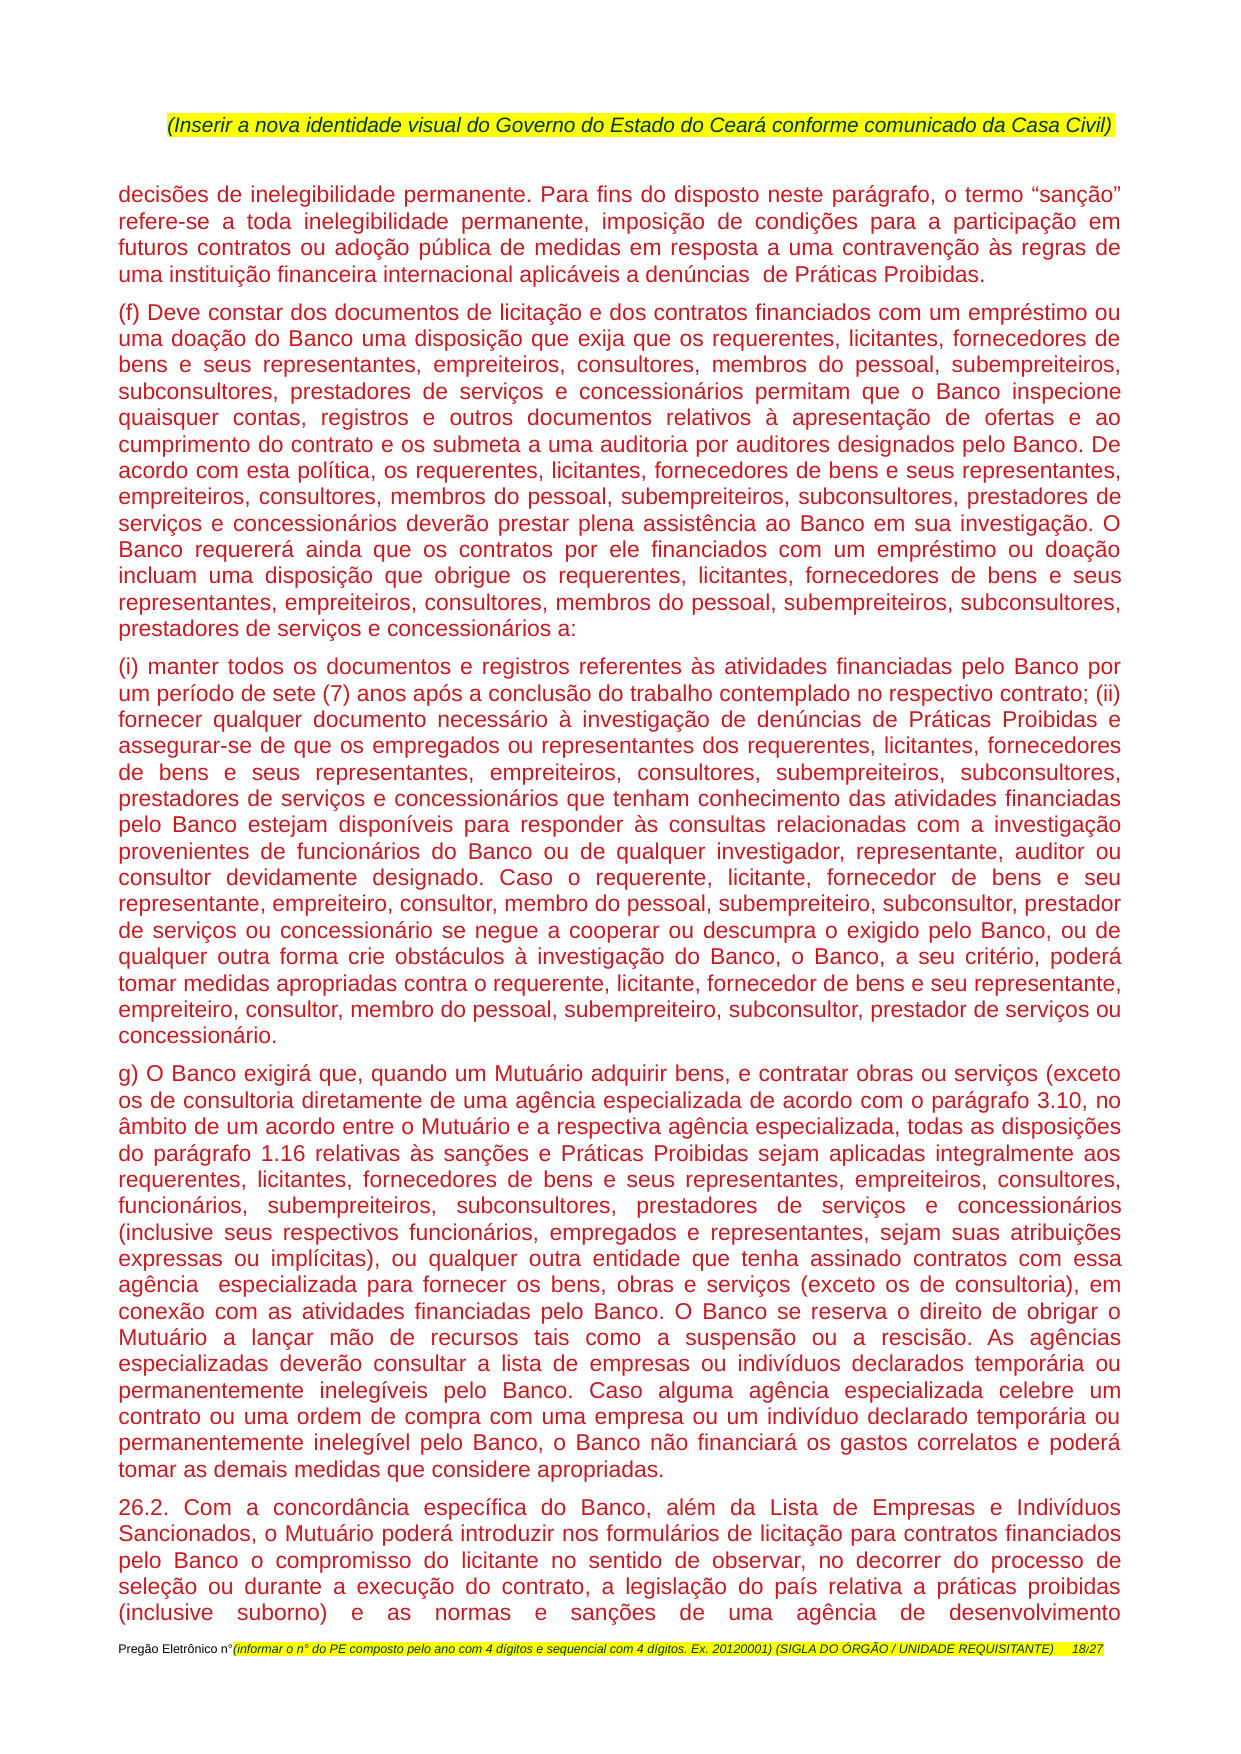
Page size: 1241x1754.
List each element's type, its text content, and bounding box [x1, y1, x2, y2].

text (i) manter todos os documentos e registros referentes às atividades financiadas pelo Banco por um período de sete (7) anos após a conclusão do trabalho contemplado no respectivo contrato; (ii) fornecer qualquer documento necessário à investigação de denúncias de Práticas Proibidas e assegurar-se de que os empregados ou representantes dos requerentes, licitantes, fornecedores de bens e seus representantes, empreiteiros, consultores, subempreiteiros, subconsultores, prestadores de serviços e concessionários que tenham conhecimento das atividades financiadas pelo Banco estejam disponíveis para responder às consultas relacionadas com a investigação provenientes de funcionários do Banco ou de qualquer investigador, representante, auditor ou consultor devidamente designado. Caso o requerente, licitante, fornecedor de bens e seu representante, empreiteiro, consultor, membro do pessoal, subempreiteiro, subconsultor, prestador de serviços ou concessionário se negue a cooperar ou descumpra o exigido pelo Banco, ou de qualquer outra forma crie obstáculos à investigação do Banco, o Banco, a seu critério, poderá tomar medidas apropriadas contra o requerente, licitante, fornecedor de bens e seu representante, empreiteiro, consultor, membro do pessoal, subempreiteiro, subconsultor, prestador de serviços ou concessionário. [118, 653, 1122, 1048]
text decisões de inelegibilidade permanente. Para fins do disposto neste parágrafo, o termo “sanção” refere-se a toda inelegibilidade permanente, imposição de condições para a participação em futuros contratos ou adoção pública de medidas em resposta a uma contravenção às regras de uma instituição financeira internacional aplicáveis a denúncias de Práticas Proibidas. [118, 181, 1122, 287]
text 26.2. Com a concordância específica do Banco, além da Lista de Empresas e Indivíduos Sancionados, o Mutuário poderá introduzir nos formulários de licitação para contratos financiados pelo Banco o compromisso do licitante no sentido de observar, no decorrer do processo de seleção ou durante a execução do contrato, a legislação do país relativa a práticas proibidas (inclusive suborno) e as normas e sanções de uma agência de desenvolvimento [118, 1494, 1122, 1626]
text (f) Deve constar dos documentos de licitação e dos contratos financiados com um empréstimo ou uma doação do Banco uma disposição que exija que os requerentes, licitantes, fornecedores de bens e seus representantes, empreiteiros, consultores, membros do pessoal, subempreiteiros, subconsultores, prestadores de serviços e concessionários permitam que o Banco inspecione quaisquer contas, registros e outros documentos relativos à apresentação de ofertas e ao cumprimento do contrato e os submeta a uma auditoria por auditores designados pelo Banco. De acordo com esta política, os requerentes, licitantes, fornecedores de bens e seus representantes, empreiteiros, consultores, membros do pessoal, subempreiteiros, subconsultores, prestadores de serviços e concessionários deverão prestar plena assistência ao Banco em sua investigação. O Banco requererá ainda que os contratos por ele financiados com um empréstimo ou doação incluam uma disposição que obrigue os requerentes, licitantes, fornecedores de bens e seus representantes, empreiteiros, consultores, membros do pessoal, subempreiteiros, subconsultores, prestadores de serviços e concessionários a: [118, 299, 1122, 641]
text g) O Banco exigirá que, quando um Mutuário adquirir bens, e contratar obras ou serviços (exceto os de consultoria diretamente de uma agência especializada de acordo com o parágrafo 3.10, no âmbito de um acordo entre o Mutuário e a respectiva agência especializada, todas as disposições do parágrafo 1.16 relativas às sanções e Práticas Proibidas sejam aplicadas integralmente aos requerentes, licitantes, fornecedores de bens e seus representantes, empreiteiros, consultores, funcionários, subempreiteiros, subconsultores, prestadores de serviços e concessionários (inclusive seus respectivos funcionários, empregados e representantes, sejam suas atribuições expressas ou implícitas), ou qualquer outra entidade que tenha assinado contratos com essa agência especializada para fornecer os bens, obras e serviços (exceto os de consultoria), em conexão com as atividades financiadas pelo Banco. O Banco se reserva o direito de obrigar o Mutuário a lançar mão de recursos tais como a suspensão ou a rescisão. As agências especializadas deverão consultar a lista de empresas ou indivíduos declarados temporária ou permanentemente inelegíveis pelo Banco. Caso alguma agência especializada celebre um contrato ou uma ordem de compra com uma empresa ou um indivíduo declarado temporária ou permanentemente inelegível pelo Banco, o Banco não financiará os gastos correlatos e poderá tomar as demais medidas que considere apropriadas. [118, 1060, 1122, 1482]
